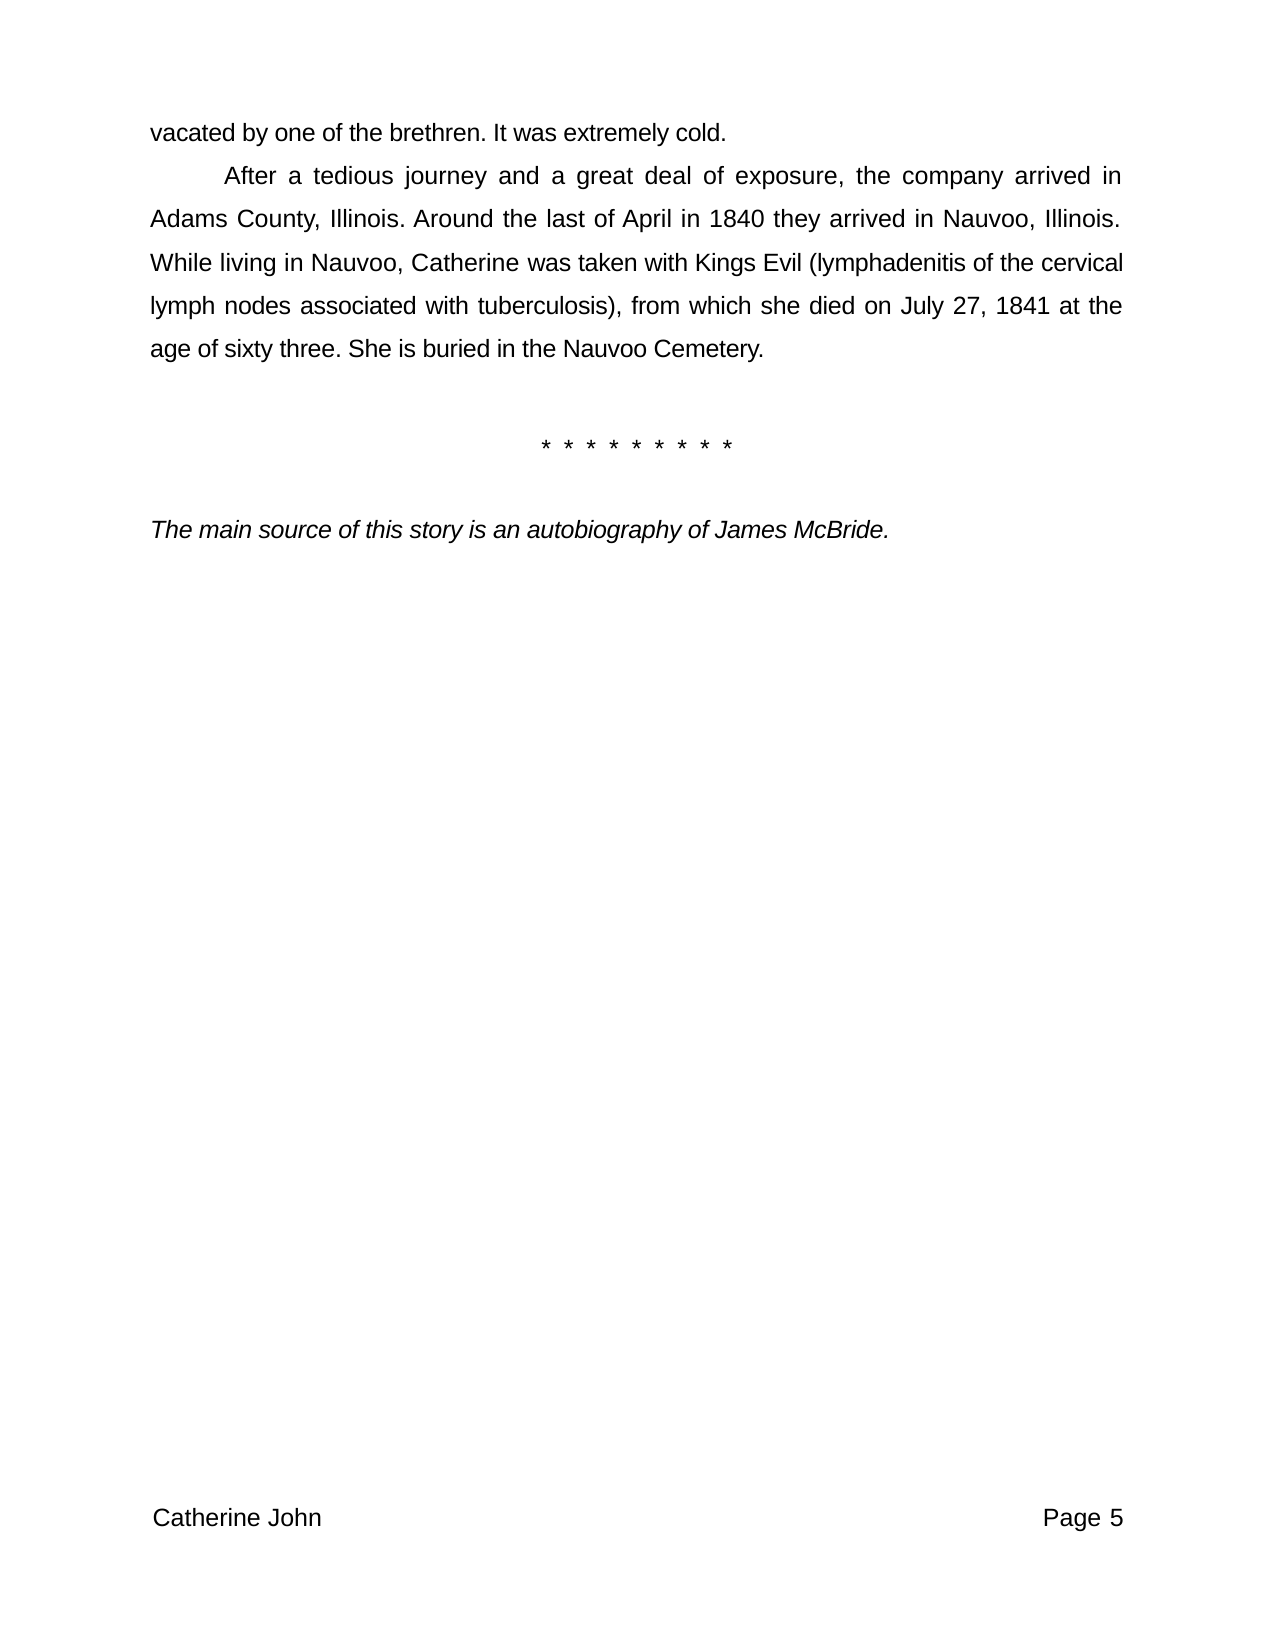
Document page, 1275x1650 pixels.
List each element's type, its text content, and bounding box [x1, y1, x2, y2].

text The main source of this story is an autobiography of James McBride. [150, 515, 1123, 543]
text * * * * * * * * * [150, 434, 1123, 463]
text vacated by one of the brethren. It was extremely cold. [150, 118, 1123, 147]
text After a tedious journey and a great deal of exposure, the company arrived in Adams County, Illinois. Around the last of April in 1840 they arrived in Nauvoo, Illinois. While living in Nauvoo, Catherine was taken with Kings Evil (lymphadenitis of the cervical lymph nodes associated with tuberculosis), from which she died on July 27, 1841 at the age of sixty three. She is buried in the Nauvoo Cemetery. [150, 161, 1123, 363]
